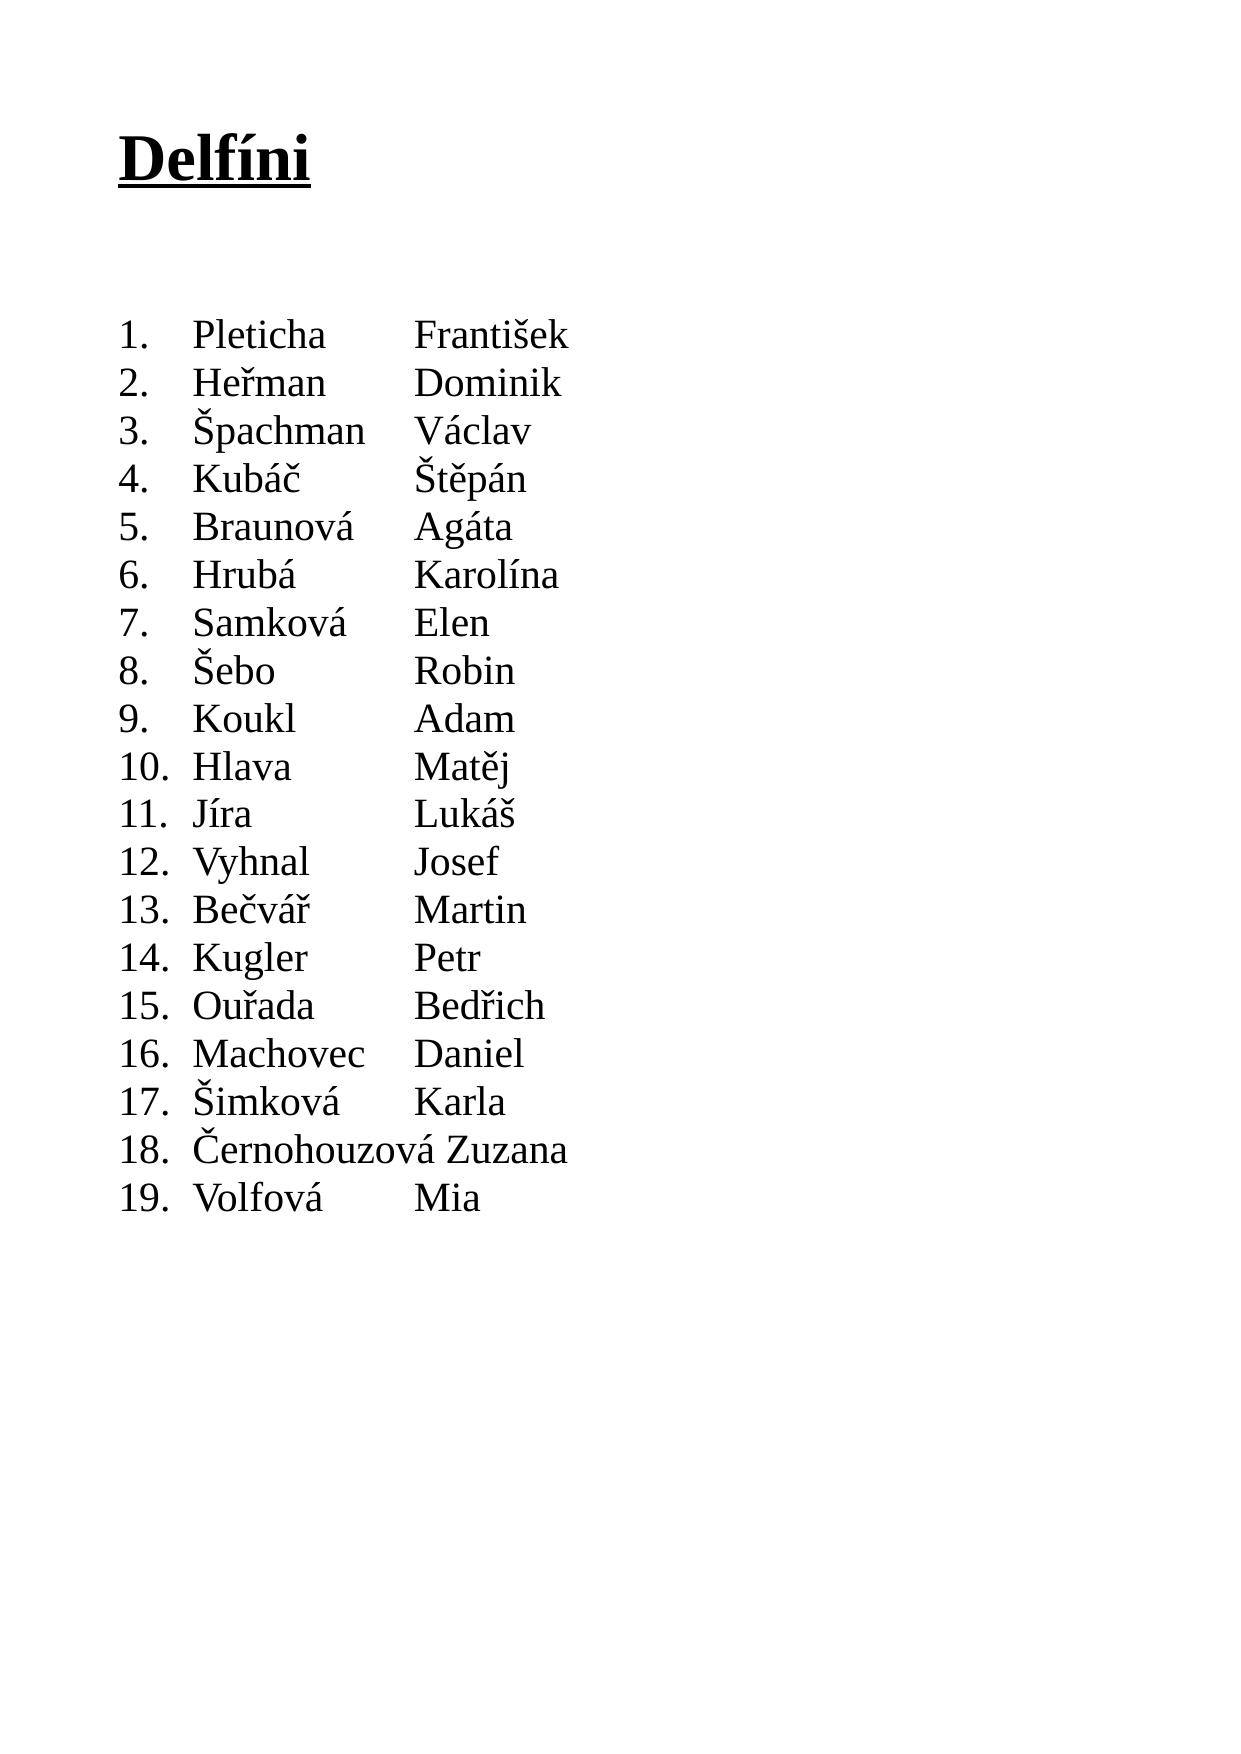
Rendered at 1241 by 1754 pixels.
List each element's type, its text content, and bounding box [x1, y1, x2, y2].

text 10. Hlava Matěj [118, 741, 1122, 789]
text 2. Heřman Dominik [118, 358, 1122, 406]
text 12. Vyhnal Josef [118, 837, 1122, 885]
text 15. Ouřada Bedřich [118, 981, 1122, 1028]
text 14. Kugler Petr [118, 933, 1122, 981]
text 19. Volfová Mia [118, 1172, 1122, 1220]
text 1. Pleticha František [118, 310, 1122, 358]
text 9. Koukl Adam [118, 693, 1122, 741]
text 13. Bečvář Martin [118, 885, 1122, 933]
text 7. Samková Elen [118, 597, 1122, 645]
text 6. Hrubá Karolína [118, 549, 1122, 597]
text Delfíni [118, 118, 1122, 195]
text 3. Špachman Václav [118, 406, 1122, 453]
text 17. Šimková Karla [118, 1076, 1122, 1124]
text 16. Machovec Daniel [118, 1028, 1122, 1076]
text 11. Jíra Lukáš [118, 789, 1122, 837]
text 4. Kubáč Štěpán [118, 453, 1122, 501]
text 5. Braunová Agáta [118, 501, 1122, 549]
text 18. Černohouzová Zuzana [118, 1124, 1122, 1172]
text 8. Šebo Robin [118, 645, 1122, 693]
